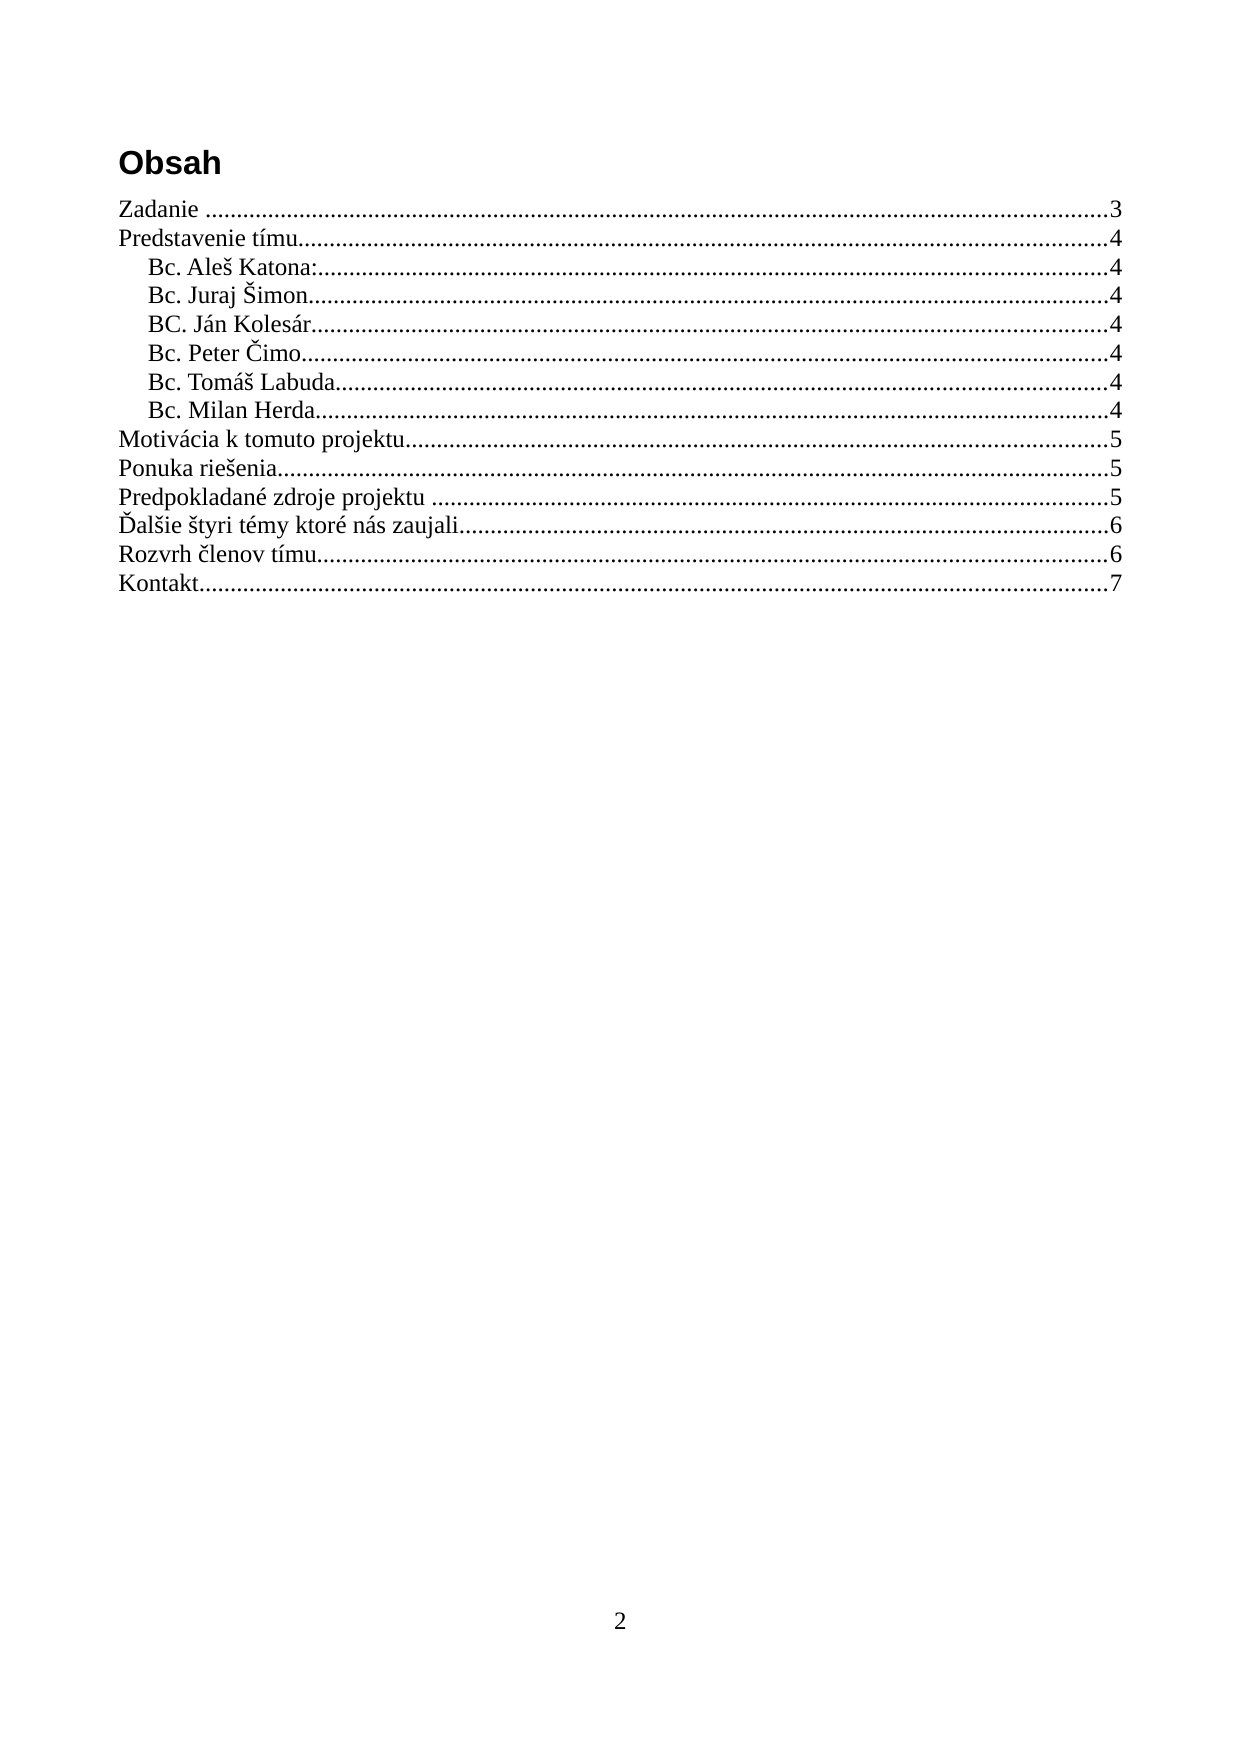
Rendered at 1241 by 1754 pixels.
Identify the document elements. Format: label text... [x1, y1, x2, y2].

text Bc. Milan Herda 4 [148, 395, 1122, 424]
text Kontakt 7 [118, 568, 1122, 597]
subtitle Obsah [118, 143, 1122, 182]
text Predpokladané zdroje projektu 5 [118, 482, 1122, 510]
text Ponuka riešenia 5 [118, 453, 1122, 482]
text Bc. Aleš Katona: 4 [148, 252, 1122, 280]
text Bc. Peter Čimo 4 [148, 338, 1122, 367]
text Ďalšie štyri témy ktoré nás zaujali 6 [118, 510, 1122, 539]
text Motivácia k tomuto projektu 5 [118, 424, 1122, 453]
text Rozvrh členov tímu 6 [118, 539, 1122, 568]
text Bc. Juraj Šimon 4 [148, 280, 1122, 309]
text BC. Ján Kolesár 4 [148, 309, 1122, 338]
text Bc. Tomáš Labuda 4 [148, 367, 1122, 395]
text Zadanie 3 [118, 194, 1122, 223]
text Predstavenie tímu 4 [118, 223, 1122, 252]
